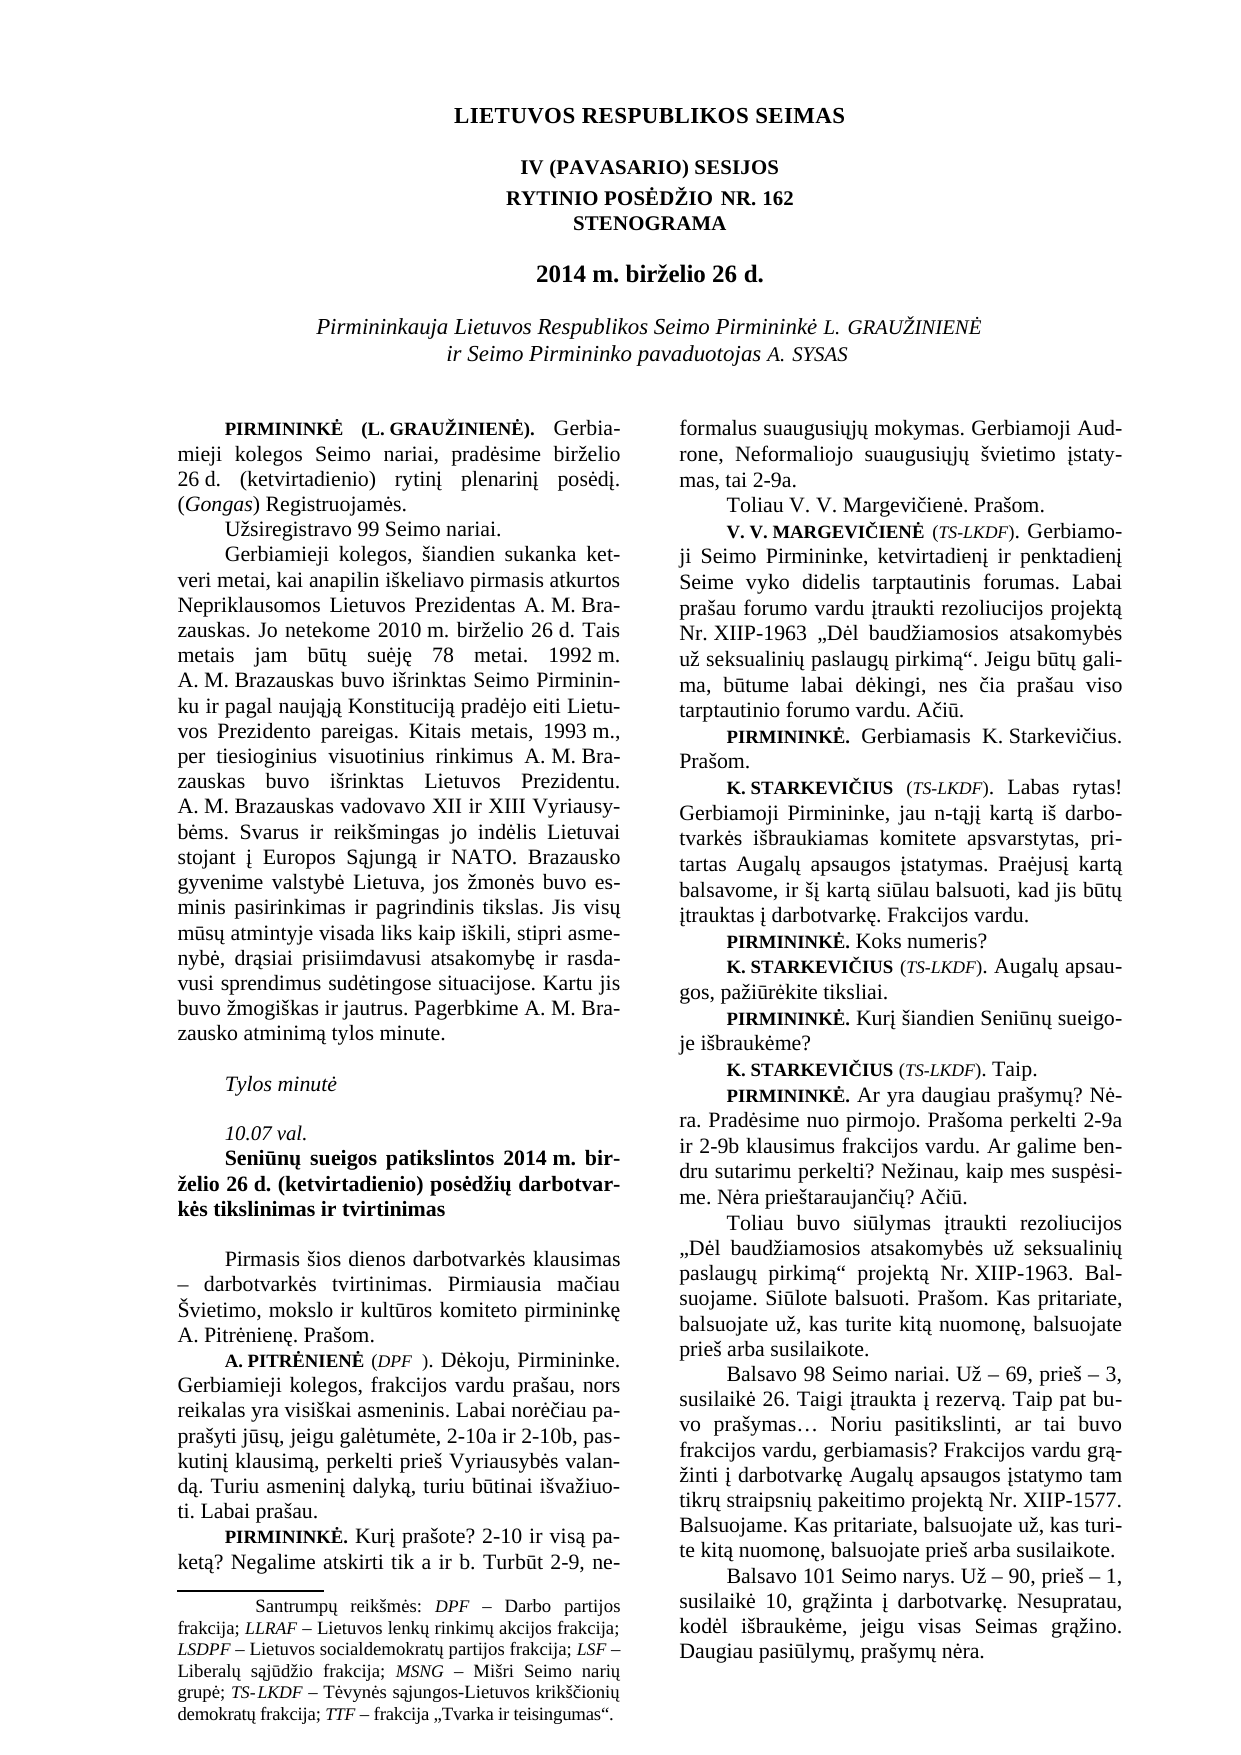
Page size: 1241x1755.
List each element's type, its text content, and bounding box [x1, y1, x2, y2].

title RYTINIO posėdžio NR. 162 [177, 179, 1122, 211]
title STENOGRAMA [177, 211, 1122, 235]
text Bal­sa­vo 101 Sei­mo na­rys. Už – 90, prieš – 1, su­si­lai­kė 10, grą­žin­ta į dar­bo­tvarkę. Ne­su­pra­tau, ko­dėl iš­brau­kė­me, jei­gu vi­sas Sei­mas grą­ži­no. Dau­giau pa­siū­ly­mų, pra­šy­mų nė­ra. [679, 1563, 1122, 1663]
text PIRMININKĖ. Ku­rį šian­dien Se­niū­nų su­ei­go­je iš­brau­kė­me? [679, 1005, 1122, 1056]
text K. STARKEVIČIUS (TS-LKDF). Taip. [679, 1056, 1122, 1082]
text Pir­ma­sis šios die­nos dar­bo­tvarkės klau­si­mas – dar­bo­tvarkės tvir­ti­ni­mas. Pir­miau­sia ma­čiau Švie­ti­mo, moks­lo ir kul­tū­ros ko­mi­te­to pir­mi­nin­kę A. Pit­rė­nie­nę. Pra­šom. [177, 1246, 620, 1347]
text Ger­bia­mie­ji ko­le­gos, šian­dien su­kan­ka ket­ve­ri me­tai, kai ana­pi­lin iš­ke­lia­vo pir­ma­sis at­kur­tos Ne­pri­klau­so­mos Lie­tu­vos Pre­zi­den­tas A. M. Bra­zaus­kas. Jo ne­te­ko­me 2010 m. bir­že­lio 26 d. Tais me­tais jam bū­tų su­ėję 78 me­tai. 1992 m. A. M. Bra­zaus­kas bu­vo iš­rink­tas Sei­mo Pir­mi­nin­ku ir pa­gal nau­ją­ją Kon­sti­tu­ci­ją pra­dė­jo ei­ti Lie­tu­vos Pre­zi­den­to pa­rei­gas. Ki­tais me­tais, 1993 m., per tie­sio­gi­nius vi­suo­ti­nius rin­ki­mus A. M. Bra­zaus­kas bu­vo iš­rink­tas Lie­tu­vos Pre­zi­den­tu. A. M. Bra­zaus­kas va­do­va­vo XII ir XIII Vy­riau­sy­bėms. Sva­rus ir reikš­min­gas jo in­dė­lis Lie­tu­vai sto­jant į Eu­ro­pos Są­jun­gą ir NATO. Bra­zaus­ko gy­ve­ni­me vals­ty­bė Lie­tu­va, jos žmo­nės bu­vo es­mi­nis pa­si­rin­ki­mas ir pa­grin­di­nis tiks­las. Jis vi­sų mū­sų at­min­ty­je vi­sa­da liks kaip iš­ki­li, stip­ri as­me­ny­bė, drą­siai pri­si­im­da­vu­si at­sa­ko­my­bę ir ras­da­vu­si spren­di­mus su­dė­tin­go­se si­tu­a­ci­jo­se. Kar­tu jis bu­vo žmo­giš­kas ir jaut­rus. Pa­gerb­ki­me A. M. Bra­zaus­ko at­mi­ni­mą ty­los mi­nu­te. [177, 541, 620, 1046]
title IV (PAVASARIO) SESIJOS [177, 155, 1122, 179]
text PIRMININKĖ. Ar yra dau­giau pra­šy­mų? Nė­ra. Pra­dė­si­me nuo pir­mo­jo. Pra­šo­ma per­kel­ti 2-9a ir 2-9b klau­si­mus frak­ci­jos var­du. Ar ga­li­me ben­dru su­ta­ri­mu per­kel­ti? Ne­ži­nau, kaip mes su­spė­si­me. Nė­ra prieš­ta­rau­jan­čių? Ačiū. [679, 1082, 1122, 1210]
text Ty­los mi­nu­tė [177, 1071, 620, 1096]
text PIRMININKĖ (L. GRAUŽINIENĖ). Ger­bia­mie­ji ko­le­gos Sei­mo na­riai, pra­dė­si­me bir­že­lio 26 d. (ket­vir­ta­die­nio) ry­ti­nį ple­na­ri­nį po­sė­dį. (Gon­gas) Re­gist­ruo­ja­mės. [177, 415, 620, 516]
text 2014 m. birželio 26 d. [177, 259, 1122, 288]
text K. STARKEVIČIUS (TS-LKDF). La­bas ry­tas! Ger­bia­mo­ji Pir­mi­nin­ke, jau n-tą­jį kar­tą iš dar­bo­tvarkės iš­brau­kia­mas ko­mi­te­te ap­svars­ty­tas, pri­tar­tas Au­ga­lų ap­sau­gos įsta­ty­mas. Pra­ėju­sį kar­tą bal­sa­vo­me, ir šį kar­tą siū­lau bal­suo­ti, kad jis bū­tų įtrauk­tas į dar­bo­tvarkę. Frak­ci­jos var­du. [679, 774, 1122, 928]
text V. V. MARGEVIČIENĖ (TS-LKDF). Ger­bia­mo­ji Sei­mo Pir­mi­nin­ke, ket­vir­ta­die­nį ir penk­ta­die­nį Sei­me vy­ko di­de­lis tarp­tau­ti­nis fo­ru­mas. La­bai pra­šau fo­ru­mo var­du įtrauk­ti re­zo­liu­ci­jos projektą Nr. XIIP-1963 „Dėl bau­džia­mo­sios at­sa­ko­my­bės už sek­su­a­li­nių pa­slau­gų pir­ki­mą“. Jei­gu bū­tų ga­li­ma, bū­tu­me la­bai dė­kin­gi, nes čia pra­šau vi­so tarp­tau­ti­nio fo­ru­mo var­du. Ačiū. [679, 518, 1122, 723]
text 10.07 val. [224, 1121, 620, 1145]
text To­liau bu­vo siū­ly­mas įtrauk­ti re­zo­liu­ci­jos „Dėl bau­džia­mo­sios at­sa­ko­my­bės už sek­su­a­li­nių pa­slau­gų pir­ki­mą“ pro­jek­tą Nr. XIIP-1963. Bal­suo­ja­me. Siū­lo­te bal­suo­ti. Pra­šom. Kas pri­ta­ria­te, bal­suo­ja­te už, kas tu­ri­te ki­tą nuo­mo­nę, bal­suo­ja­te prieš ar­ba su­si­lai­ko­te. [679, 1210, 1122, 1361]
text PIRMININKĖ. Ger­bia­ma­sis K. Star­ke­vi­čius. Pra­šom. [679, 723, 1122, 774]
text K. STARKEVIČIUS (TS-LKDF). Au­ga­lų ap­sau­gos, pa­žiū­rė­ki­te tiks­liai. [679, 953, 1122, 1005]
text A. PITRĖNIENĖ (DPF). Dė­ko­ju, Pir­mi­nin­ke. Ger­bia­mie­ji ko­le­gos, frak­ci­jos var­du pra­šau, nors rei­ka­las yra vi­siš­kai as­me­ni­nis. La­bai no­rė­čiau pa­pra­šy­ti jū­sų, jei­gu ga­lė­tu­mė­te, 2-10a ir 2-10b, pas­ku­ti­nį klau­si­mą, per­kel­ti prieš Vy­riau­sy­bės va­lan­dą. Tu­riu as­me­ni­nį da­ly­ką, tu­riu bū­ti­nai iš­va­žiuo­ti. La­bai pra­šau. [177, 1347, 620, 1523]
text PIRMININKĖ. Koks nu­me­ris? [679, 928, 1122, 953]
text PIRMININKĖ. Ku­rį pra­šo­te? 2-10 ir vi­są pa­ke­tą? Ne­ga­li­me at­skir­ti tik a ir b. Tur­būt 2-9, ne­ [177, 1523, 620, 1575]
text Se­niū­nų su­ei­gos pa­tiks­lin­tos 2014 m. bir­že­lio 26 d. (ket­vir­ta­die­nio) po­sė­džių dar­bo­tvar­kės tiks­li­ni­mas ir tvir­ti­ni­mas [177, 1145, 620, 1221]
text Pirmininkauja Lietuvos Respublikos Seimo Pirmininkė L. GRAUŽINIENĖ ir Seimo Pirmininko pavaduotojas A. SYSAS [177, 313, 1122, 366]
text Už­si­re­gist­ra­vo 99 Sei­mo na­riai. [177, 516, 620, 541]
title LIETUVOS RESPUBLIKOS SEIMAS [177, 102, 1122, 128]
text for­ma­lus su­au­gu­sių­jų mo­ky­mas. Ger­bia­mo­ji Aud­ro­ne, Ne­for­ma­lio­jo su­au­gu­sių­jų švie­ti­mo įsta­ty­mas, tai 2-9a. [679, 415, 1122, 492]
text To­liau V. V. Mar­ge­vi­čie­nė. Pra­šom. [679, 492, 1122, 518]
text Santrumpų reikšmės: DPF – Darbo partij­os frakcija; LLRAF – Lietuvos lenkų rinkimų akcijos frakcija; LSDPF – Lietuvos social­demokratų partijos frakcija; LSF – Liberalų sąjūdžio frakcija; MSNG – Mišri Seimo narių grupė; TS‑LKDF – Tėvynės sąjungos-Lietuvos krikščionių demokratų frakcija; TTF – frakcija „Tvarka ir teisingumas“. [177, 1592, 620, 1724]
text Bal­sa­vo 98 Sei­mo na­riai. Už – 69, prieš – 3, su­si­lai­kė 26. Tai­gi įtrauk­ta į re­zer­vą. Taip pat bu­vo pra­šy­mas… No­riu pa­si­tiks­lin­ti, ar tai bu­vo frak­ci­jos var­du, ger­bia­ma­sis? Frak­ci­jos var­du grą­žin­ti į dar­bo­tvarkę Au­ga­lų ap­sau­gos įsta­ty­mo tam tik­rų straips­nių pa­kei­ti­mo pro­jek­tą Nr. XIIP-1577. Bal­suo­ja­me. Kas pri­ta­ria­te, bal­suo­ja­te už, kas tu­ri­te ki­tą nuo­mo­nę, bal­suo­ja­te prieš ar­ba su­si­lai­ko­te. [679, 1361, 1122, 1563]
